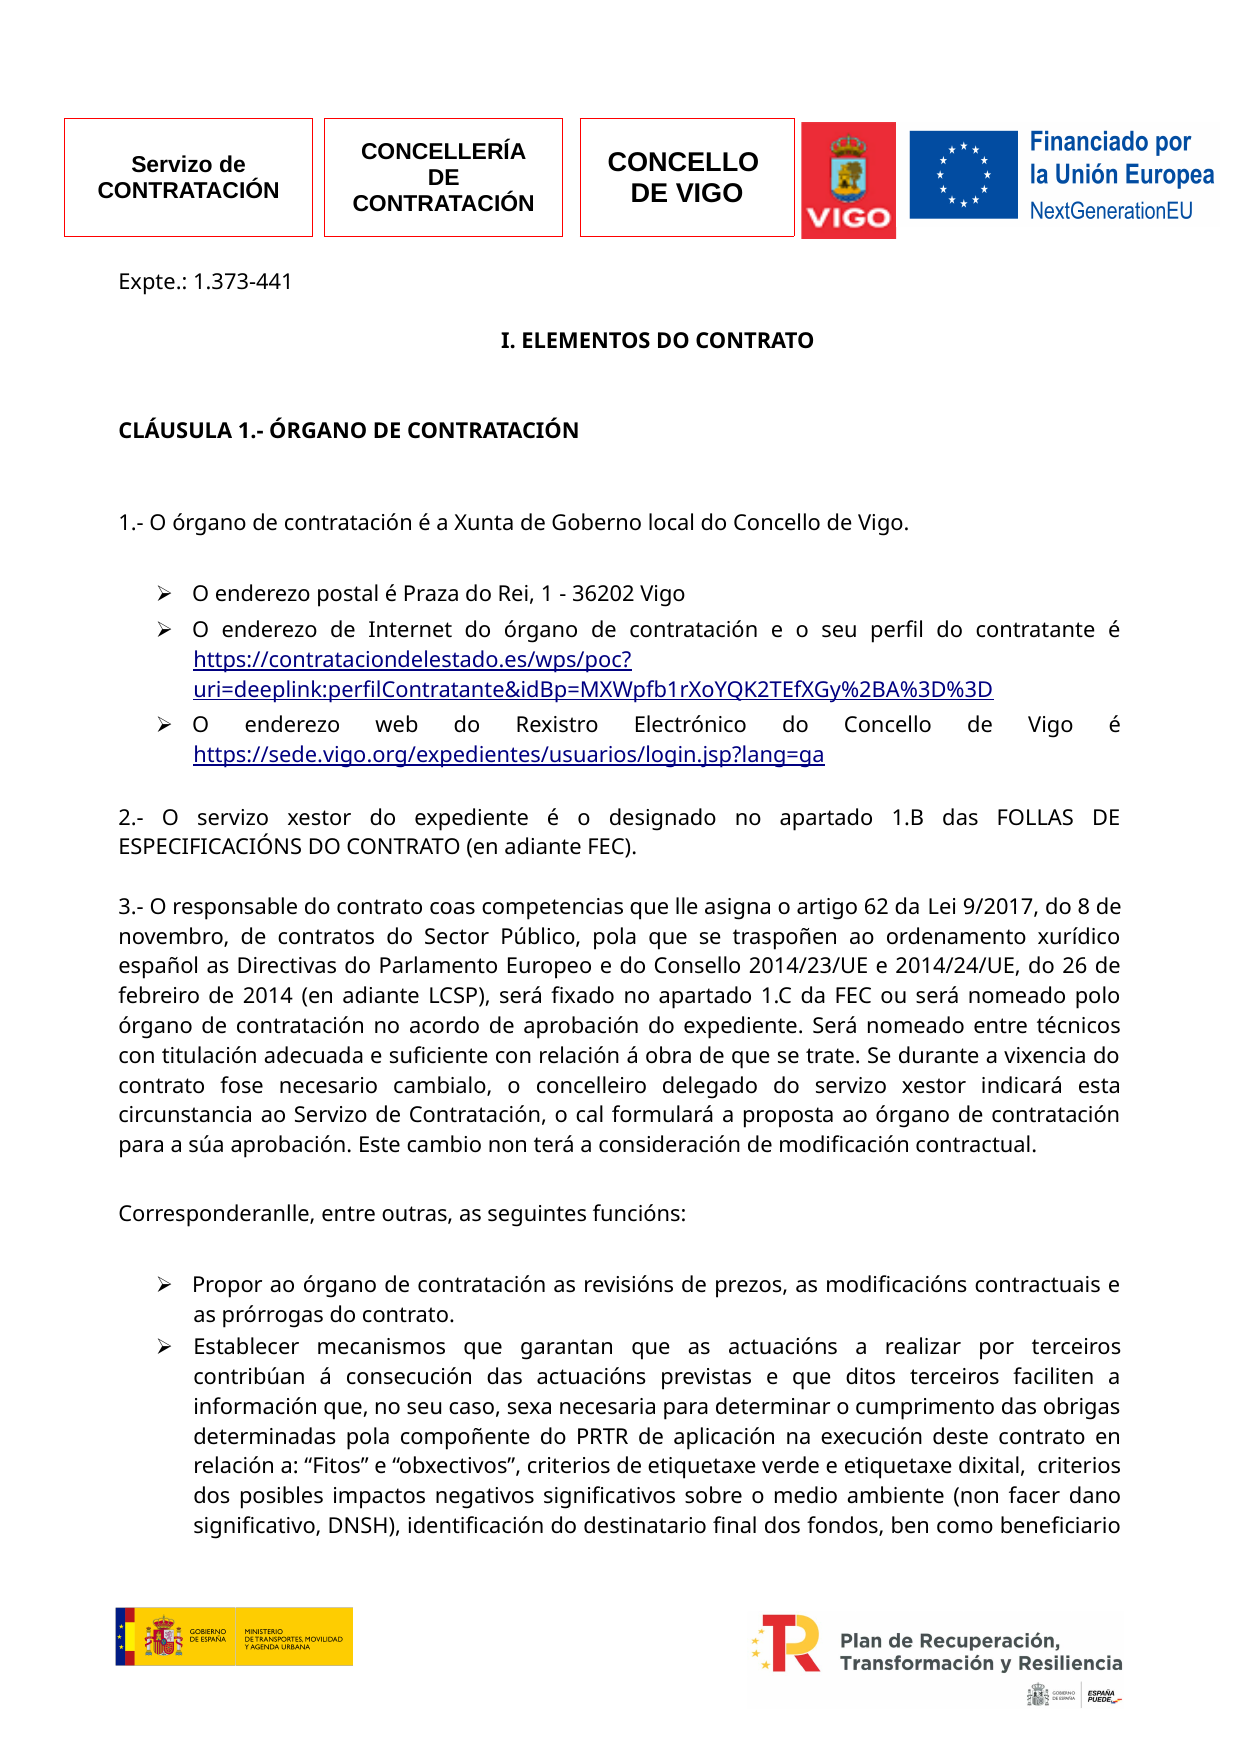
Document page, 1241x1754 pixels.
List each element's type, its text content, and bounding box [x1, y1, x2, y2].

text CLÁUSULA 1.- ÓRGANO DE CONTRATACIÓN [118, 415, 1122, 444]
text 1.- O órgano de contratación é a Xunta de Goberno local do Concello de Vigo. [118, 507, 1122, 537]
picture [801, 122, 1221, 239]
text Corresponderanlle, entre outras, as seguintes funcións: [118, 1197, 1122, 1227]
list Propor ao órgano de contratación as revisións de prezos, as modificacións contractuais e as prórrogas do contrato. [156, 1269, 1122, 1328]
text 3.- O responsable do contrato coas competencias que lle asigna o artigo 62 da Lei 9/2017, do 8 de novembro, de contratos do Sector Público, pola que se traspoñen ao ordenamento xurídico español as Directivas do Parlamento Europeo e do Consello 2014/23/UE e 2014/24/UE, do 26 de febreiro de 2014 (en adiante LCSP), será fixado no apartado 1.C da FEC ou será nomeado polo órgano de contratación no acordo de aprobación do expediente. Será nomeado entre técnicos con titulación adecuada e suficiente con relación á obra de que se trate. Se durante a vixencia do contrato fose necesario cambialo, o concelleiro delegado do servizo xestor indicará esta circunstancia ao Servizo de Contratación, o cal formulará a proposta ao órgano de contratación para a súa aprobación. Este cambio non terá a consideración de modificación contractual. [118, 891, 1122, 1159]
text I. ELEMENTOS DO CONTRATO [193, 325, 1122, 355]
picture [747, 1611, 1125, 1709]
list O enderezo de Internet do órgano de contratación e o seu perfil do contratante é https://contrataciondelestado.es/wps/poc?uri=deeplink:perfilContratante&idBp=MXWpfb1rXoYQK2TEfXGy%2BA%3D%3D [156, 614, 1122, 703]
text 2.- O servizo xestor do expediente é o designado no apartado 1.B das FOLLAS DE ESPECIFICACIÓNS DO CONTRATO (en adiante FEC). [118, 801, 1122, 861]
list Establecer mecanismos que garantan que as actuacións a realizar por terceiros contribúan á consecución das actuacións previstas e que ditos terceiros faciliten a información que, no seu caso, sexa necesaria para determinar o cumprimento das obrigas determinadas pola compoñente do PRTR de aplicación na execución deste contrato en relación a: “Fitos” e “obxectivos”, criterios de etiquetaxe verde e etiquetaxe dixital, criterios dos posibles impactos negativos significativos sobre o medio ambiente (non facer dano significativo, DNSH), identificación do destinatario final dos fondos, ben como beneficiario [156, 1331, 1122, 1540]
picture [114, 1607, 354, 1667]
list O enderezo web do Rexistro Electrónico do Concello de Vigo é https://sede.vigo.org/expedientes/usuarios/login.jsp?lang=ga [156, 709, 1122, 769]
list O enderezo postal é Praza do Rei, 1 - 36202 Vigo [156, 578, 1122, 608]
